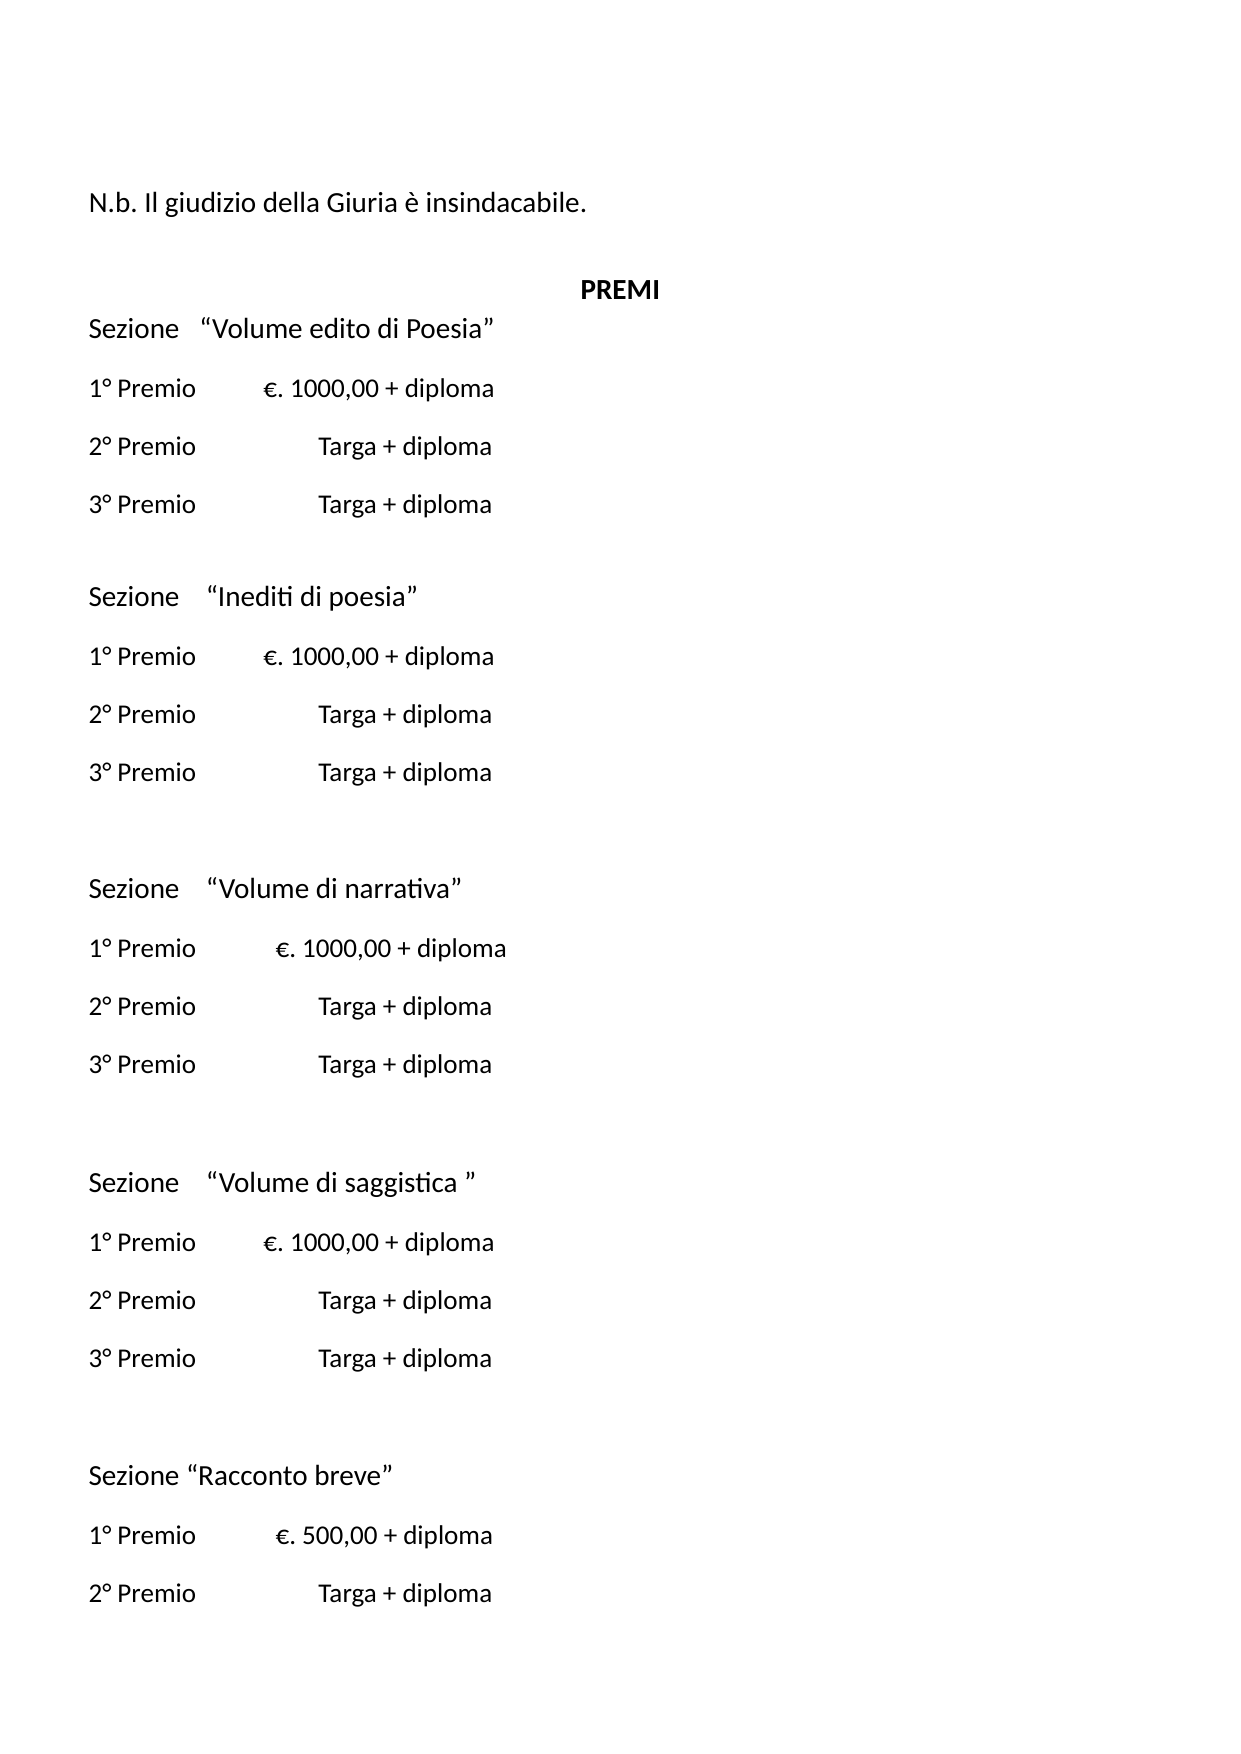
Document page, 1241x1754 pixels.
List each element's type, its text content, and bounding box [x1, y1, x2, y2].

text 1° Premio €. 1000,00 + diploma [88, 639, 1152, 672]
text 3° Premio Targa + diploma [88, 756, 1152, 788]
text N.b. Il giudizio della Giuria è insindacabile. [89, 184, 1152, 220]
text 1° Premio €. 1000,00 + diploma [88, 1225, 1152, 1258]
text 3° Premio Targa + diploma [88, 487, 1152, 520]
text Sezione “Racconto breve” [88, 1457, 1152, 1493]
text 2° Premio Targa + diploma [88, 1576, 1152, 1609]
text Sezione “Volume di narrativa” [88, 870, 1152, 906]
text 3° Premio Targa + diploma [88, 1047, 1152, 1080]
text 2° Premio Targa + diploma [88, 697, 1152, 731]
subtitle PREMI [89, 271, 1152, 306]
text 1° Premio €. 1000,00 + diploma [88, 931, 1152, 964]
text Sezione “Volume edito di Poesia” [88, 310, 1152, 346]
text 2° Premio Targa + diploma [88, 1283, 1152, 1316]
text 1° Premio €. 500,00 + diploma [88, 1518, 1152, 1551]
text 2° Premio Targa + diploma [88, 429, 1152, 462]
text Sezione “Inediti di poesia” [88, 578, 1152, 614]
text Sezione “Volume di saggistica ” [88, 1164, 1152, 1200]
text 3° Premio Targa + diploma [88, 1341, 1152, 1374]
text 1° Premio €. 1000,00 + diploma [88, 371, 1152, 404]
text 2° Premio Targa + diploma [88, 989, 1152, 1022]
